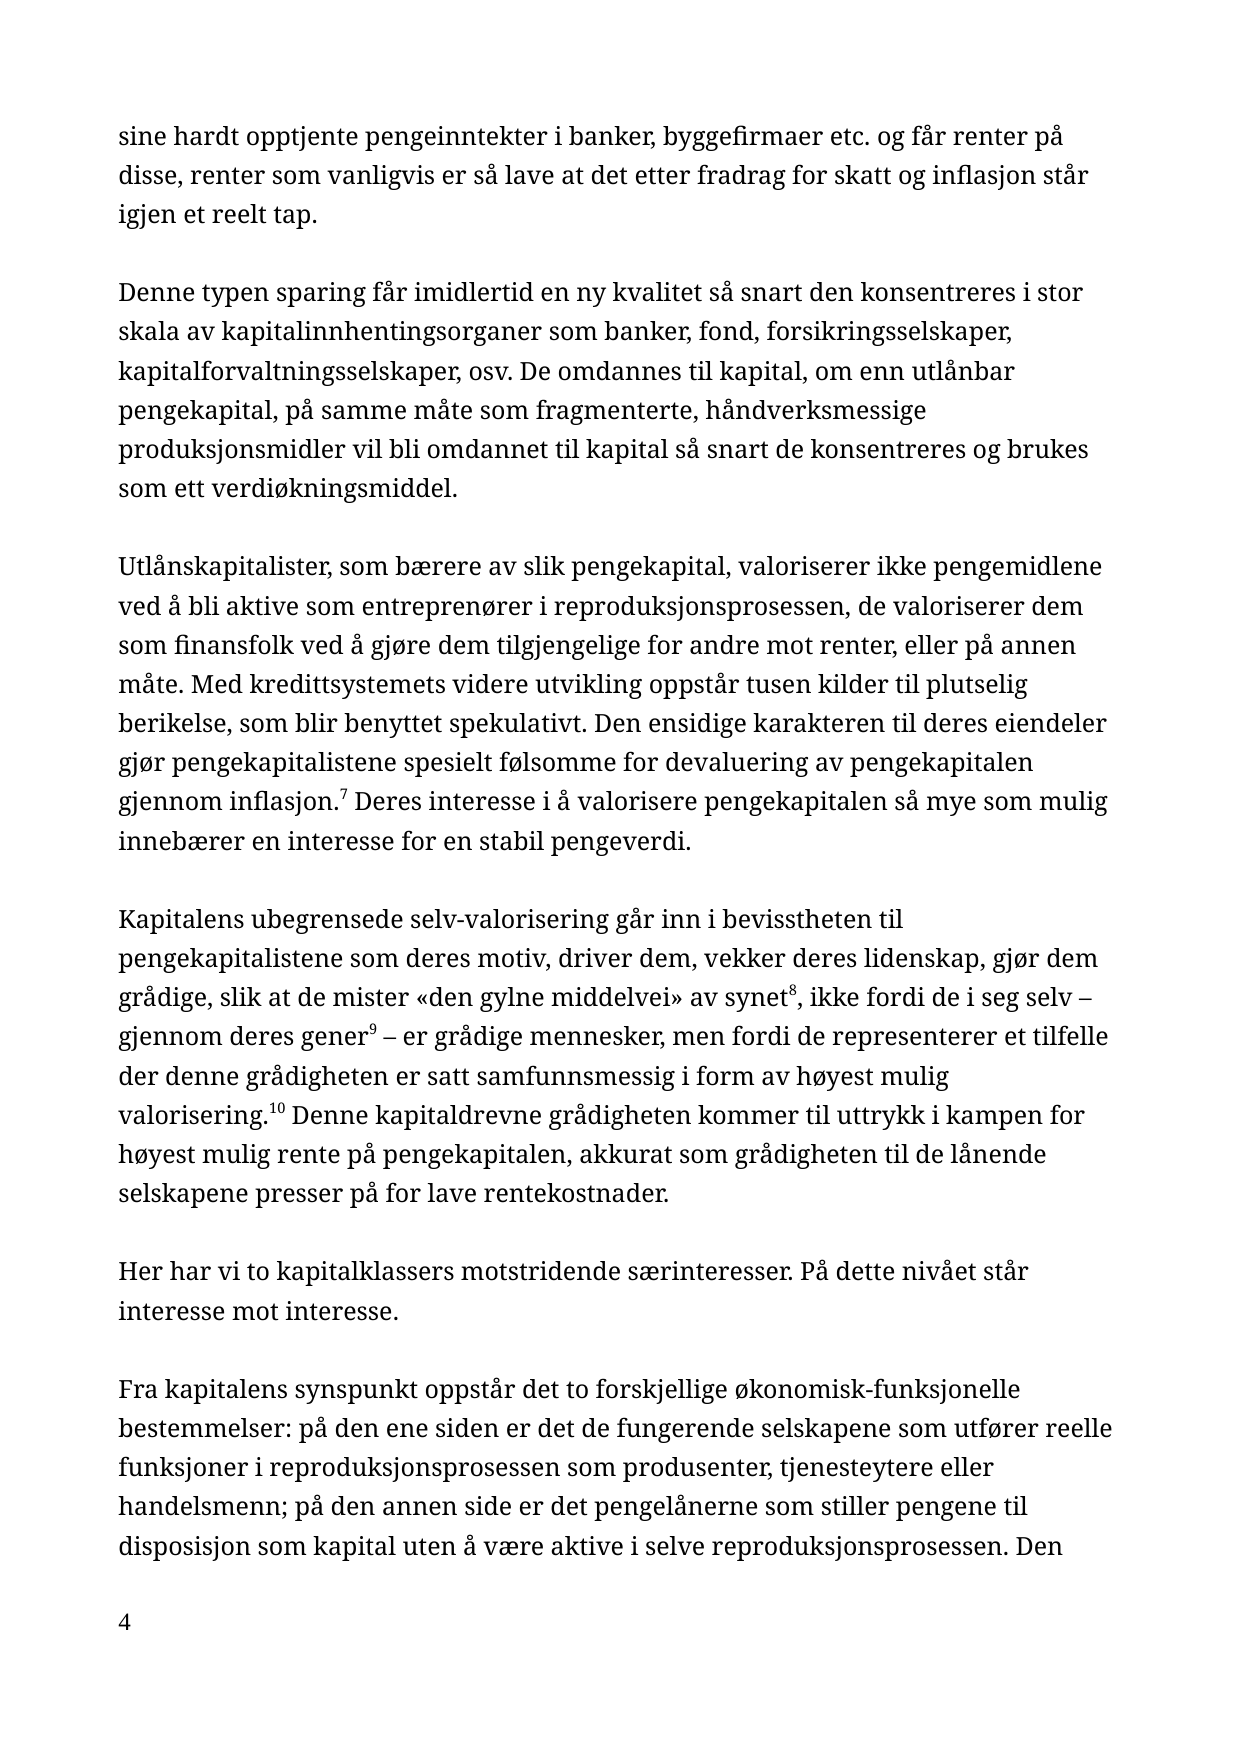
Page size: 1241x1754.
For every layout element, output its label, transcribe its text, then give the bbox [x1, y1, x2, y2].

text Her har vi to kapitalklassers motstridende særinteresser. På dette nivået står interesse mot interesse. [118, 1254, 1122, 1327]
text Kapitalens ubegrensede selv-valorisering går inn i bevisstheten til pengekapitalistene som deres motiv, driver dem, vekker deres lidenskap, gjør dem grådige, slik at de mister «den gylne middelvei» av synet, ikke fordi de i seg selv – gjennom deres gener – er grådige mennesker, men fordi de representerer et tilfelle der denne grådigheten er satt samfunnsmessig i form av høyest mulig valorisering. Denne kapitaldrevne grådigheten kommer til uttrykk i kampen for høyest mulig rente på pengekapitalen, akkurat som grådigheten til de lånende selskapene presser på for lave rentekostnader. [118, 901, 1122, 1210]
text sine hardt opptjente pengeinntekter i banker, byggefirmaer etc. og får renter på disse, renter som vanligvis er så lave at det etter fradrag for skatt og inflasjon står igjen et reelt tap. [118, 118, 1122, 231]
text Utlånskapitalister, som bærere av slik pengekapital, valoriserer ikke pengemidlene ved å bli aktive som entreprenører i reproduksjonsprosessen, de valoriserer dem som finansfolk ved å gjøre dem tilgjengelige for andre mot renter, eller på annen måte. Med kredittsystemets videre utvikling oppstår tusen kilder til plutselig berikelse, som blir benyttet spekulativt. Den ensidige karakteren til deres eiendeler gjør pengekapitalistene spesielt følsomme for devaluering av pengekapitalen gjennom inflasjon. Deres interesse i å valorisere pengekapitalen så mye som mulig innebærer en interesse for en stabil pengeverdi. [118, 549, 1122, 857]
text Fra kapitalens synspunkt oppstår det to forskjellige økonomisk-funksjonelle bestemmelser: på den ene siden er det de fungerende selskapene som utfører reelle funksjoner i reproduksjonsprosessen som produsenter, tjenesteytere eller handelsmenn; på den annen side er det pengelånerne som stiller pengene til disposisjon som kapital uten å være aktive i selve reproduksjonsprosessen. Den [118, 1371, 1122, 1562]
text Denne typen sparing får imidlertid en ny kvalitet så snart den konsentreres i stor skala av kapitalinnhentingsorganer som banker, fond, forsikringsselskaper, kapitalforvaltningsselskaper, osv. De omdannes til kapital, om enn utlånbar pengekapital, på samme måte som fragmenterte, håndverksmessige produksjonsmidler vil bli omdannet til kapital så snart de konsentreres og brukes som ett verdiøkningsmiddel. [118, 275, 1122, 505]
